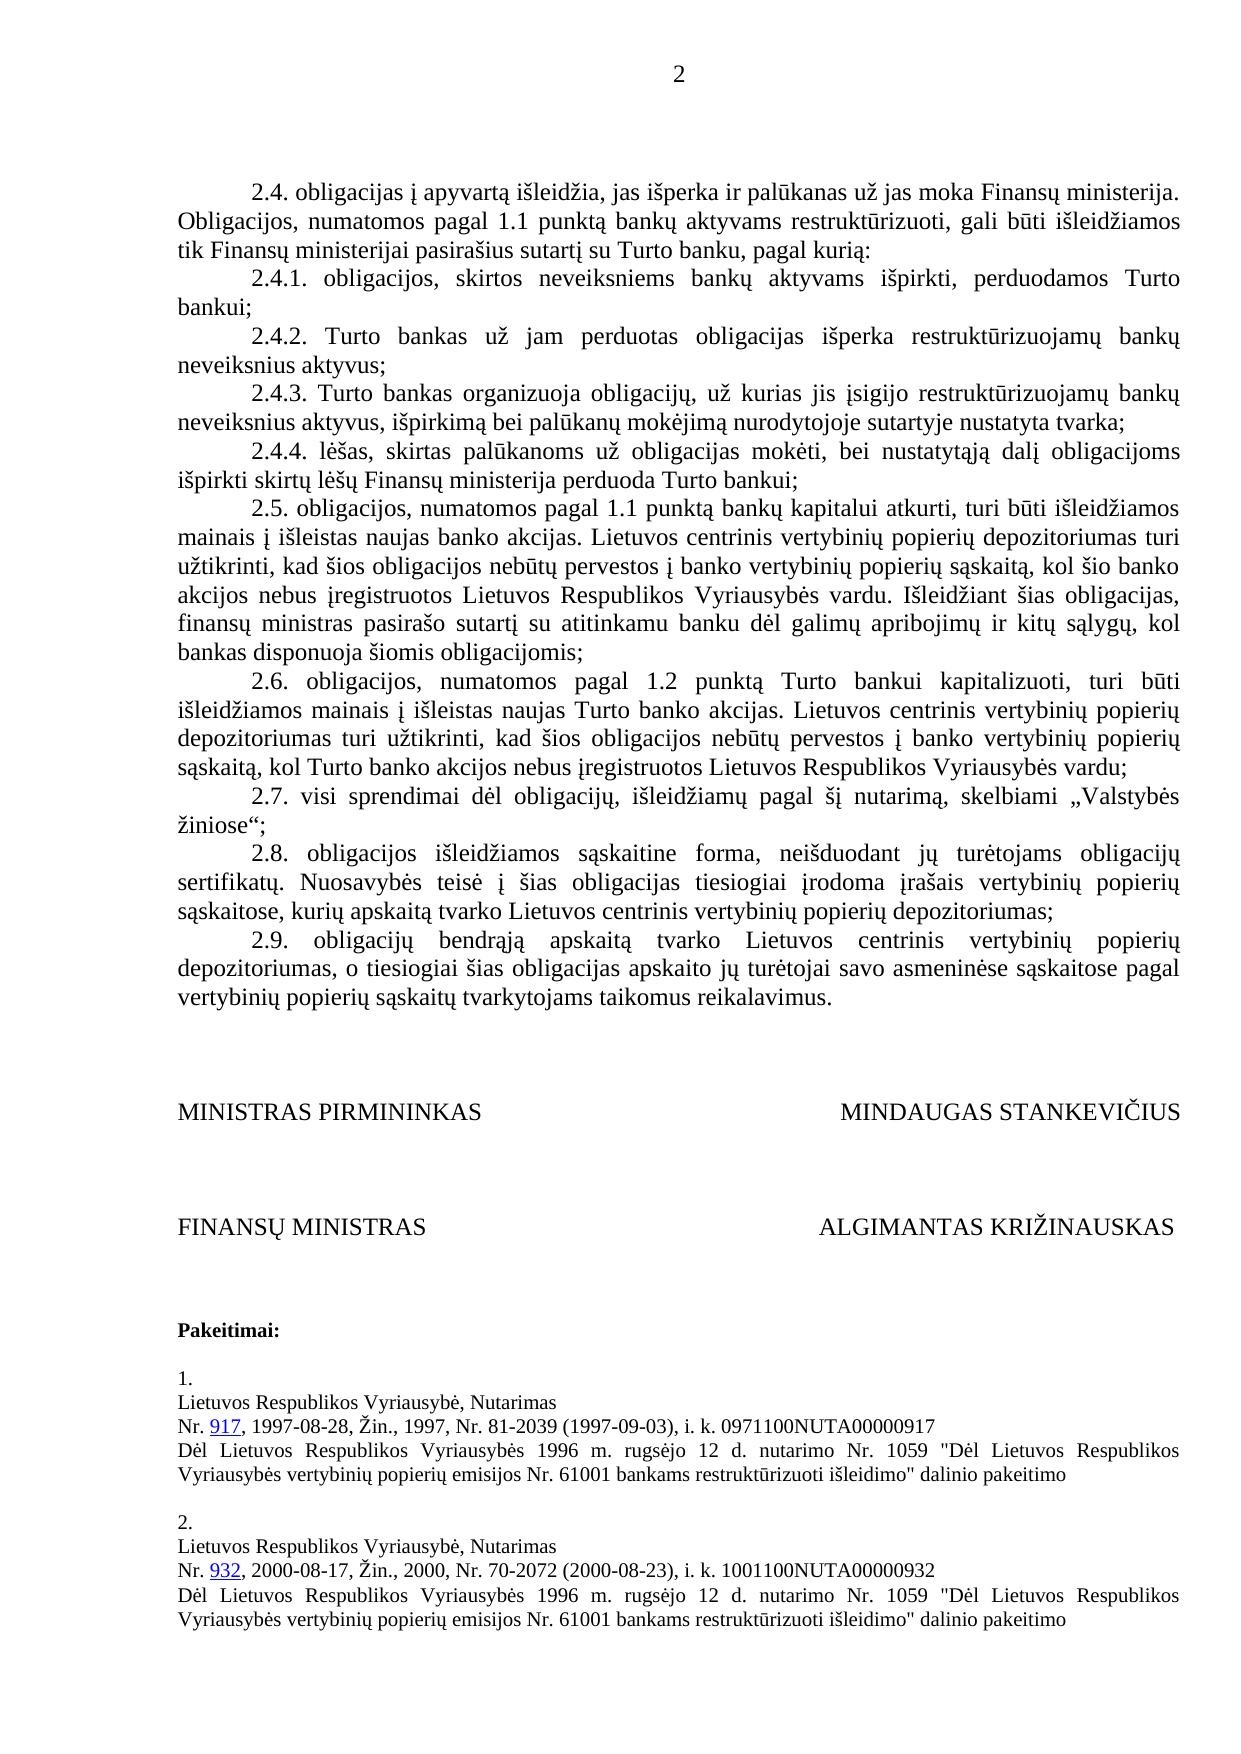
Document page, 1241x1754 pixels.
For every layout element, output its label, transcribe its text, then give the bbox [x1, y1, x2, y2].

text Dėl Lietuvos Respublikos Vyriausybės 1996 m. rugsėjo 12 d. nutarimo Nr. 1059 "Dėl Lietuvos Respublikos Vyriausybės vertybinių popierių emisijos Nr. 61001 bankams restruktūrizuoti išleidimo" dalinio pakeitimo [177, 1582, 1181, 1631]
text 2.4.4. lėšas, skirtas palūkanoms už obligacijas mokėti, bei nustatytąją dalį obligacijoms išpirkti skirtų lėšų Finansų ministerija perduoda Turto bankui; [177, 436, 1181, 493]
text Lietuvos Respublikos Vyriausybė, Nutarimas [177, 1534, 1181, 1558]
text 2.7. visi sprendimai dėl obligacijų, išleidžiamų pagal šį nutarimą, skelbiami „Valstybės žiniose“; [177, 781, 1181, 838]
text 2.4. obligacijas į apyvartą išleidžia, jas išperka ir palūkanas už jas moka Finansų ministerija. Obligacijos, numatomos pagal 1.1 punktą bankų aktyvams restruktūrizuoti, gali būti išleidžiamos tik Finansų ministerijai pasirašius sutartį su Turto banku, pagal kurią: [177, 177, 1181, 263]
text Nr. 917, 1997-08-28, Žin., 1997, Nr. 81-2039 (1997-09-03), i. k. 0971100NUTA00000917 [177, 1414, 1181, 1438]
text Lietuvos Respublikos Vyriausybė, Nutarimas [177, 1390, 1181, 1414]
text Pakeitimai: [177, 1318, 1181, 1342]
text 2. [177, 1510, 1181, 1534]
text 2.6. obligacijos, numatomos pagal 1.2 punktą Turto bankui kapitalizuoti, turi būti išleidžiamos mainais į išleistas naujas Turto banko akcijas. Lietuvos centrinis vertybinių popierių depozitoriumas turi užtikrinti, kad šios obligacijos nebūtų pervestos į banko vertybinių popierių sąskaitą, kol Turto banko akcijos nebus įregistruotos Lietuvos Respublikos Vyriausybės vardu; [177, 666, 1181, 781]
text 1. [177, 1366, 1181, 1390]
text 2.5. obligacijos, numatomos pagal 1.1 punktą bankų kapitalui atkurti, turi būti išleidžiamos mainais į išleistas naujas banko akcijas. Lietuvos centrinis vertybinių popierių depozitoriumas turi užtikrinti, kad šios obligacijos nebūtų pervestos į banko vertybinių popierių sąskaitą, kol šio banko akcijos nebus įregistruotos Lietuvos Respublikos Vyriausybės vardu. Išleidžiant šias obligacijas, finansų ministras pasirašo sutartį su atitinkamu banku dėl galimų apribojimų ir kitų sąlygų, kol bankas disponuoja šiomis obligacijomis; [177, 493, 1181, 666]
text FINANSŲ MINISTRAS ALGIMANTAS KRIŽINAUSKAS [177, 1212, 1181, 1241]
text Nr. 932, 2000-08-17, Žin., 2000, Nr. 70-2072 (2000-08-23), i. k. 1001100NUTA00000932 [177, 1558, 1181, 1582]
text 2.4.2. Turto bankas už jam perduotas obligacijas išperka restruktūrizuojamų bankų neveiksnius aktyvus; [177, 321, 1181, 378]
text 2.9. obligacijų bendrąją apskaitą tvarko Lietuvos centrinis vertybinių popierių depozitoriumas, o tiesiogiai šias obligacijas apskaito jų turėtojai savo asmeninėse sąskaitose pagal vertybinių popierių sąskaitų tvarkytojams taikomus reikalavimus. [177, 925, 1181, 1011]
text 2.4.1. obligacijos, skirtos neveiksniems bankų aktyvams išpirkti, perduodamos Turto bankui; [177, 263, 1181, 321]
text 2.8. obligacijos išleidžiamos sąskaitine forma, neišduodant jų turėtojams obligacijų sertifikatų. Nuosavybės teisė į šias obligacijas tiesiogiai įrodoma įrašais vertybinių popierių sąskaitose, kurių apskaitą tvarko Lietuvos centrinis vertybinių popierių depozitoriumas; [177, 838, 1181, 925]
text MINISTRAS PIRMININKAS MINDAUGAS STANKEVIČIUS [177, 1097, 1181, 1126]
text Dėl Lietuvos Respublikos Vyriausybės 1996 m. rugsėjo 12 d. nutarimo Nr. 1059 "Dėl Lietuvos Respublikos Vyriausybės vertybinių popierių emisijos Nr. 61001 bankams restruktūrizuoti išleidimo" dalinio pakeitimo [177, 1438, 1181, 1486]
text 2.4.3. Turto bankas organizuoja obligacijų, už kurias jis įsigijo restruktūrizuojamų bankų neveiksnius aktyvus, išpirkimą bei palūkanų mokėjimą nurodytojoje sutartyje nustatyta tvarka; [177, 378, 1181, 436]
